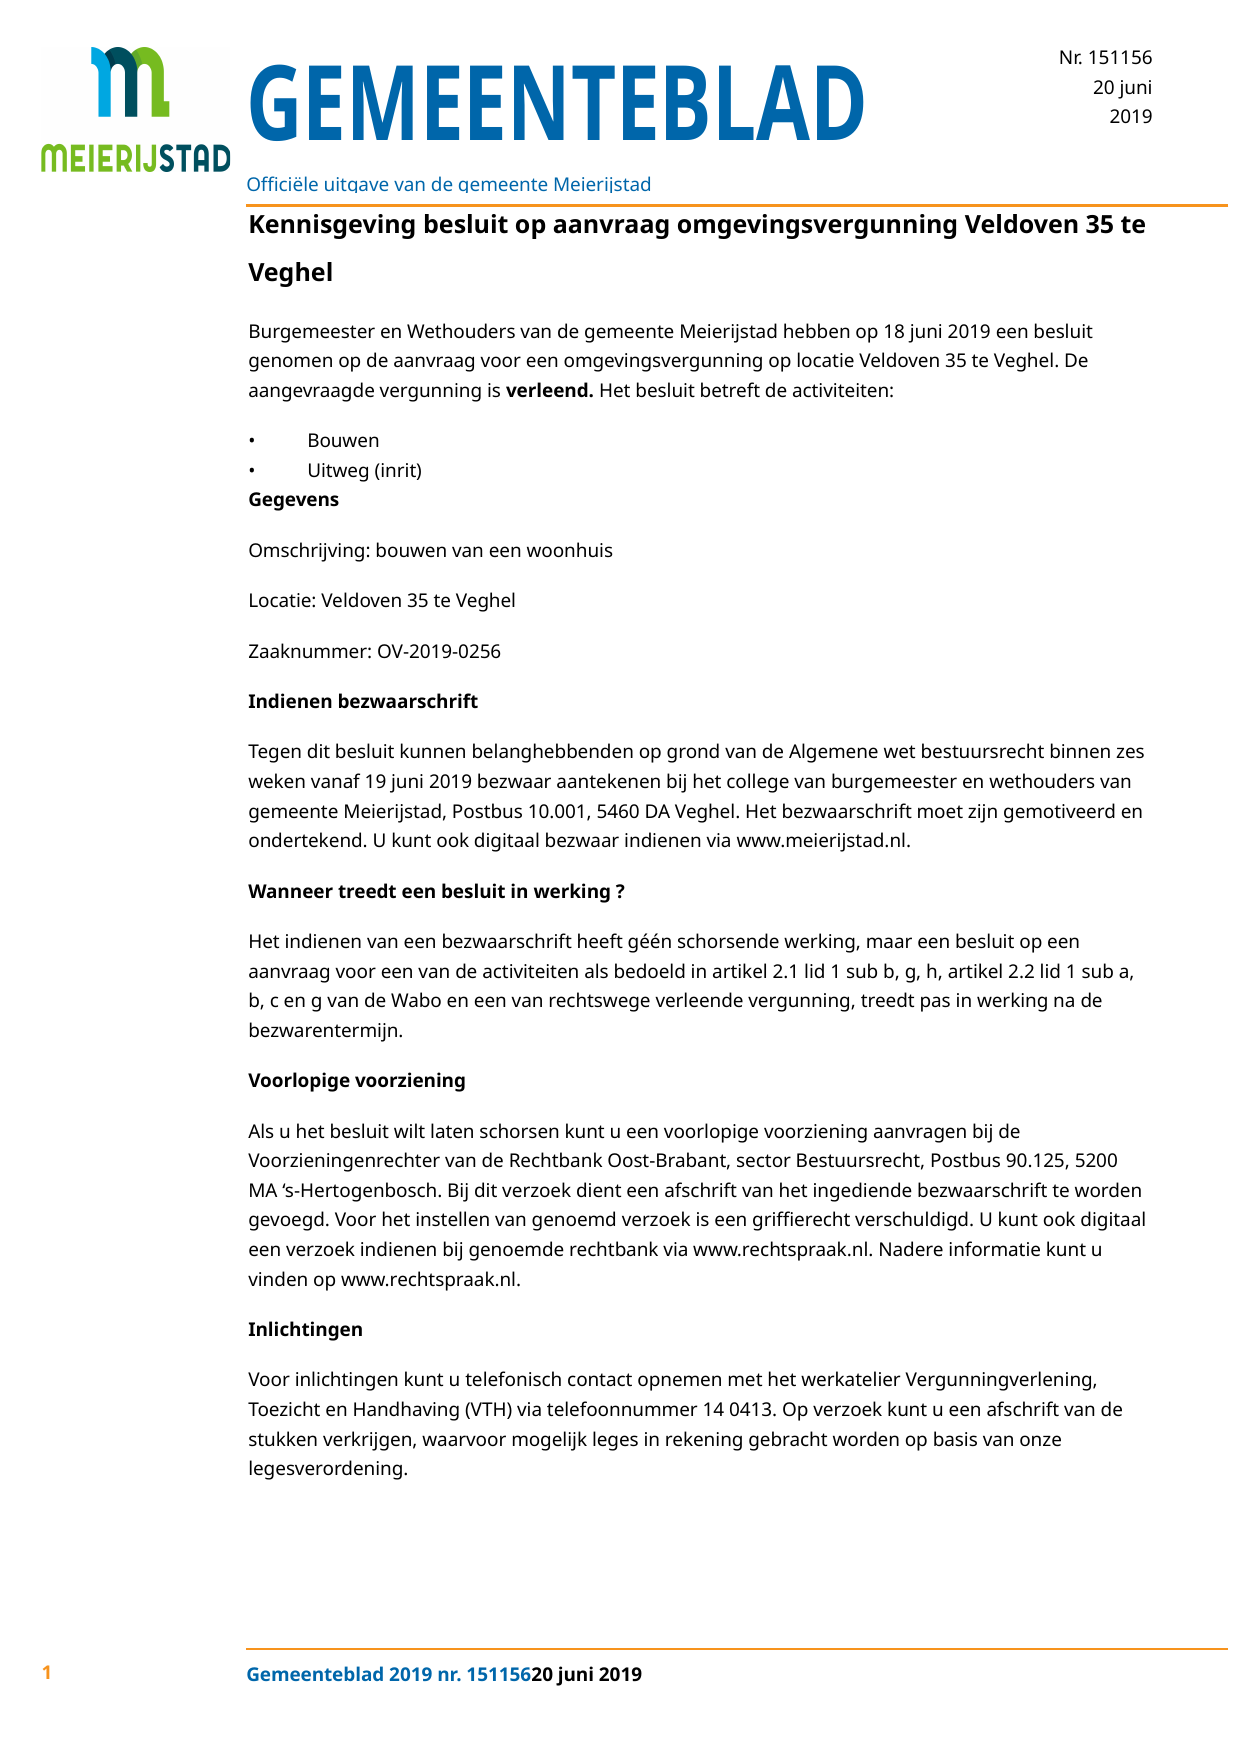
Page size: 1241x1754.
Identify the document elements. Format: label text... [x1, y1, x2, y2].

text Voor inlichtingen kunt u telefonisch contact opnemen met het werkatelier Vergunningverlening, Toezicht en Handhaving (VTH) via telefoonnummer 14 0413. Op verzoek kunt u een afschrift van de stukken verkrijgen, waarvoor mogelijk leges in rekening gebracht worden op basis van onze legesverordening. [248, 1367, 1152, 1481]
text Inlichtingen [248, 1316, 1152, 1342]
text Burgemeester en Wethouders van de gemeente Meierijstad hebben op 18 juni 2019 een besluit genomen op de aanvraag voor een omgevingsvergunning op locatie Veldoven 35 te Veghel. De aangevraagde vergunning is verleend. Het besluit betreft de activiteiten: [248, 318, 1152, 403]
text Het indienen van een bezwaarschrift heeft géén schorsende werking, maar een besluit op een aanvraag voor een van de activiteiten als bedoeld in artikel 2.1 lid 1 sub b, g, h, artikel 2.2 lid 1 sub a, b, c en g van de Wabo en een van rechtswege verleende vergunning, treedt pas in werking na de bezwarentermijn. [248, 928, 1152, 1043]
text Wanneer treedt een besluit in werking ? [248, 878, 1152, 904]
text Locatie: Veldoven 35 te Veghel [248, 587, 1152, 613]
text Voorlopige voorziening [248, 1067, 1152, 1093]
text Als u het besluit wilt laten schorsen kunt u een voorlopige voorziening aanvragen bij de Voorzieningenrechter van de Rechtbank Oost-Brabant, sector Bestuursrecht, Postbus 90.125, 5200 MA ‘s-Hertogenbosch. Bij dit verzoek dient een afschrift van het ingediende bezwaarschrift te worden gevoegd. Voor het instellen van genoemd verzoek is een griffierecht verschuldigd. U kunt ook digitaal een verzoek indienen bij genoemde rechtbank via www.rechtspraak.nl. Nadere informatie kunt u vinden op www.rechtspraak.nl. [248, 1118, 1152, 1292]
text Indienen bezwaarschrift [248, 688, 1152, 714]
text Zaaknummer: OV-2019-0256 [248, 638, 1152, 664]
text Tegen dit besluit kunnen belanghebbenden op grond van de Algemene wet bestuursrecht binnen zes weken vanaf 19 juni 2019 bezwaar aantekenen bij het college van burgemeester en wethouders van gemeente Meierijstad, Postbus 10.001, 5460 DA Veghel. Het bezwaarschrift moet zijn gemotiveerd en ondertekend. U kunt ook digitaal bezwaar indienen via www.meierijstad.nl. [248, 739, 1152, 853]
list Bouwen [248, 427, 1152, 453]
text Kennisgeving besluit op aanvraag omgevingsvergunning Veldoven 35 te Veghel [248, 207, 1152, 288]
list Uitweg (inrit) [248, 457, 1152, 483]
picture [41, 47, 231, 172]
text Gegevens [248, 487, 1152, 512]
text Omschrijving: bouwen van een woonhuis [248, 537, 1152, 563]
